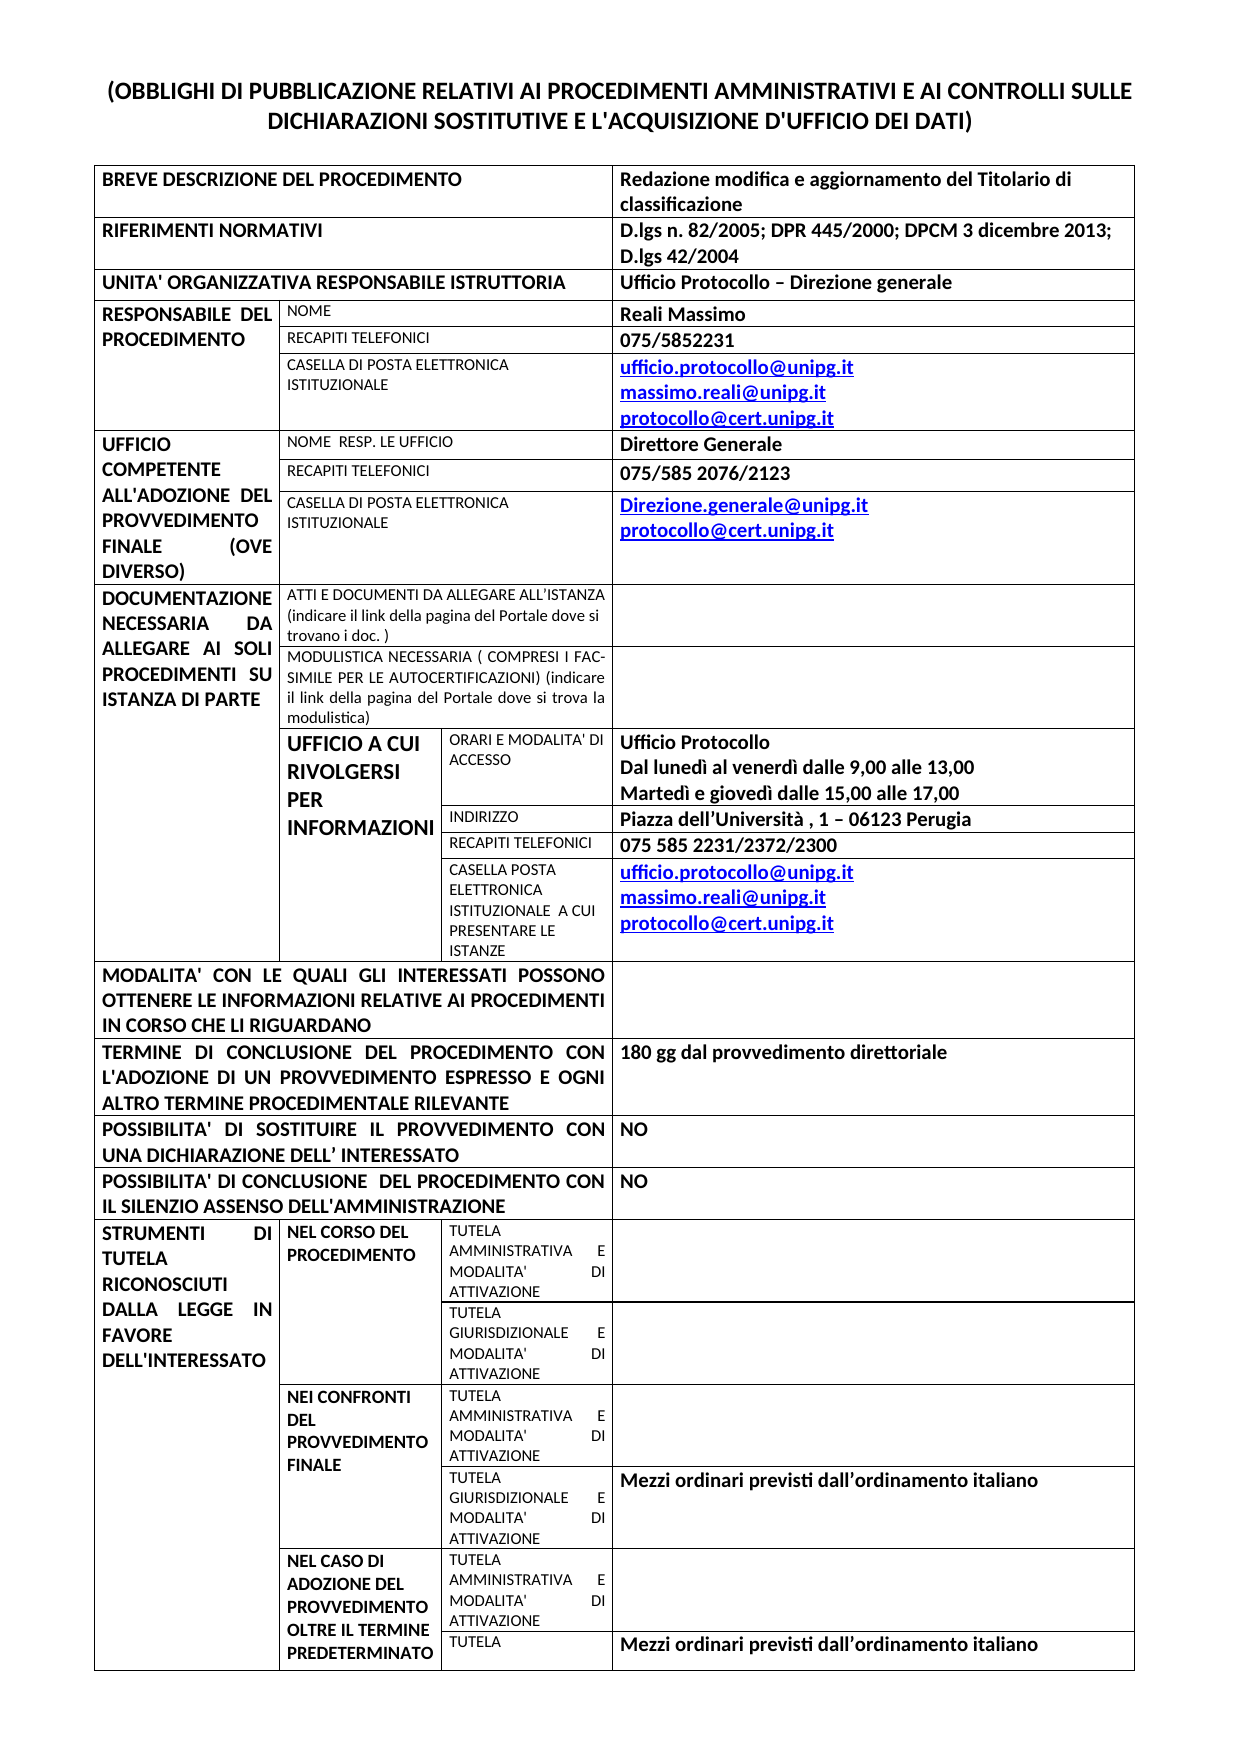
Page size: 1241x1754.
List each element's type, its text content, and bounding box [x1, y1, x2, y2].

table_cell RESPONSABILE DEL PROCEDIMENTO [95, 301, 279, 430]
table_cell [613, 585, 1134, 646]
table_cell MODALITA' CON LE QUALI GLI INTERESSATI POSSONO OTTENERE LE INFORMAZIONI RELATIVE AI PROCEDIMENTI IN CORSO CHE LI RIGUARDANO [95, 962, 612, 1038]
table_cell ATTI E DOCUMENTI DA ALLEGARE ALL’ISTANZA (indicare il link della pagina del Portale dove si trovano i doc. ) [280, 585, 612, 646]
table_cell UNITA' ORGANIZZATIVA RESPONSABILE ISTRUTTORIA [95, 270, 612, 300]
table_cell POSSIBILITA' DI CONCLUSIONE DEL PROCEDIMENTO CON IL SILENZIO ASSENSO DELL'AMMINISTRAZIONE [95, 1168, 612, 1219]
table_cell [613, 962, 1134, 1038]
text (Obblighi di pubblicazione relativi ai procedimenti amministrativi e ai controlli sulle dichiarazioni sostitutive e l'acquisizione d'ufficio dei dati) [94, 75, 1146, 136]
table_cell NO [613, 1168, 1134, 1219]
table_cell STRUMENTI DI TUTELA RICONOSCIUTI DALLA LEGGE IN FAVORE DELL'INTERESSATO [95, 1220, 279, 1670]
table_cell Mezzi ordinari previsti dall’ordinamento italiano [613, 1632, 1134, 1670]
table_cell TUTELA [442, 1632, 612, 1670]
table_cell RIFERIMENTI NORMATIVI [95, 218, 612, 268]
table_cell TUTELA GIURISDIZIONALE E MODALITA' DI ATTIVAZIONE [442, 1303, 612, 1384]
table_cell D.lgs n. 82/2005; DPR 445/2000; DPCM 3 dicembre 2013; D.lgs 42/2004 [613, 218, 1134, 268]
table_cell RECAPITI TELEFONICI [280, 460, 612, 491]
table_cell Mezzi ordinari previsti dall’ordinamento italiano [613, 1467, 1134, 1548]
table_cell INDIRIZZO [442, 806, 612, 832]
table_cell Reali Massimo [613, 301, 1134, 326]
table_cell POSSIBILITA' DI SOSTITUIRE IL PROVVEDIMENTO CON UNA DICHIARAZIONE DELL’ INTERESSATO [95, 1116, 612, 1167]
table_cell NOME RESP. LE UFFICIO [280, 431, 612, 459]
table_cell TUTELA GIURISDIZIONALE E MODALITA' DI ATTIVAZIONE [442, 1467, 612, 1548]
table_header Redazione modifica e aggiornamento del Titolario di classificazione [613, 166, 1134, 217]
table_cell TUTELA AMMINISTRATIVA E MODALITA' DI ATTIVAZIONE [442, 1549, 612, 1631]
table_cell Direzione.generale@unipg.it protocollo@cert.unipg.it [613, 492, 1134, 584]
table_cell ORARI E MODALITA' DI ACCESSO [442, 729, 612, 805]
table_cell ufficio.protocollo@unipg.it massimo.reali@unipg.it protocollo@cert.unipg.it [613, 354, 1134, 430]
table_cell [613, 1303, 1134, 1384]
table_cell UFFICIO A CUI RIVOLGERSI PER INFORMAZIONI [280, 729, 441, 961]
table_cell TERMINE DI CONCLUSIONE DEL PROCEDIMENTO CON L'ADOZIONE DI UN PROVVEDIMENTO ESPRESSO E OGNI ALTRO TERMINE PROCEDIMENTALE RILEVANTE [95, 1039, 612, 1115]
table_cell NEL CASO DI ADOZIONE DEL PROVVEDIMENTO OLTRE IL TERMINE PREDETERMINATO [280, 1549, 441, 1670]
table_cell 075/585 2076/2123 [613, 460, 1134, 491]
table_cell TUTELA AMMINISTRATIVA E MODALITA' DI ATTIVAZIONE [442, 1385, 612, 1466]
table_cell Direttore Generale [613, 431, 1134, 459]
table_cell [613, 647, 1134, 728]
table_cell UFFICIO COMPETENTE ALL'ADOZIONE DEL PROVVEDIMENTO FINALE (OVE DIVERSO) [95, 431, 279, 584]
table_cell NEL CORSO DEL PROCEDIMENTO [280, 1220, 441, 1384]
table_cell [613, 1385, 1134, 1466]
table_cell NO [613, 1116, 1134, 1167]
table_cell [613, 1220, 1134, 1301]
table_cell Piazza dell’Università , 1 – 06123 Perugia [613, 806, 1134, 832]
table_cell 075 585 2231/2372/2300 [613, 833, 1134, 858]
table_cell ufficio.protocollo@unipg.it massimo.reali@unipg.it protocollo@cert.unipg.it [613, 859, 1134, 961]
table_cell MODULISTICA NECESSARIA ( COMPRESI I FAC- SIMILE PER LE AUTOCERTIFICAZIONI) (indicare il link della pagina del Portale dove si trova la modulistica) [280, 647, 612, 728]
table_header BREVE DESCRIZIONE DEL PROCEDIMENTO [95, 166, 612, 217]
table_cell NEI CONFRONTI DEL PROVVEDIMENTO FINALE [280, 1385, 441, 1548]
table_cell 075/5852231 [613, 327, 1134, 353]
table_cell DOCUMENTAZIONE NECESSARIA DA ALLEGARE AI SOLI PROCEDIMENTI SU ISTANZA DI PARTE [95, 585, 279, 961]
table_cell CASELLA DI POSTA ELETTRONICA ISTITUZIONALE [280, 492, 612, 584]
table_cell TUTELA AMMINISTRATIVA E MODALITA' DI ATTIVAZIONE [442, 1220, 612, 1301]
table_cell RECAPITI TELEFONICI [442, 833, 612, 858]
table_cell Ufficio Protocollo Dal lunedì al venerdì dalle 9,00 alle 13,00 Martedì e giovedì dalle 15,00 alle 17,00 [613, 729, 1134, 805]
table_cell CASELLA POSTA ELETTRONICA ISTITUZIONALE A CUI PRESENTARE LE ISTANZE [442, 859, 612, 961]
table_cell NOME [280, 301, 612, 326]
table_cell [613, 1549, 1134, 1631]
table_cell Ufficio Protocollo – Direzione generale [613, 270, 1134, 300]
table_cell 180 gg dal provvedimento direttoriale [613, 1039, 1134, 1115]
table_cell RECAPITI TELEFONICI [280, 327, 612, 353]
table_cell CASELLA DI POSTA ELETTRONICA ISTITUZIONALE [280, 354, 612, 430]
